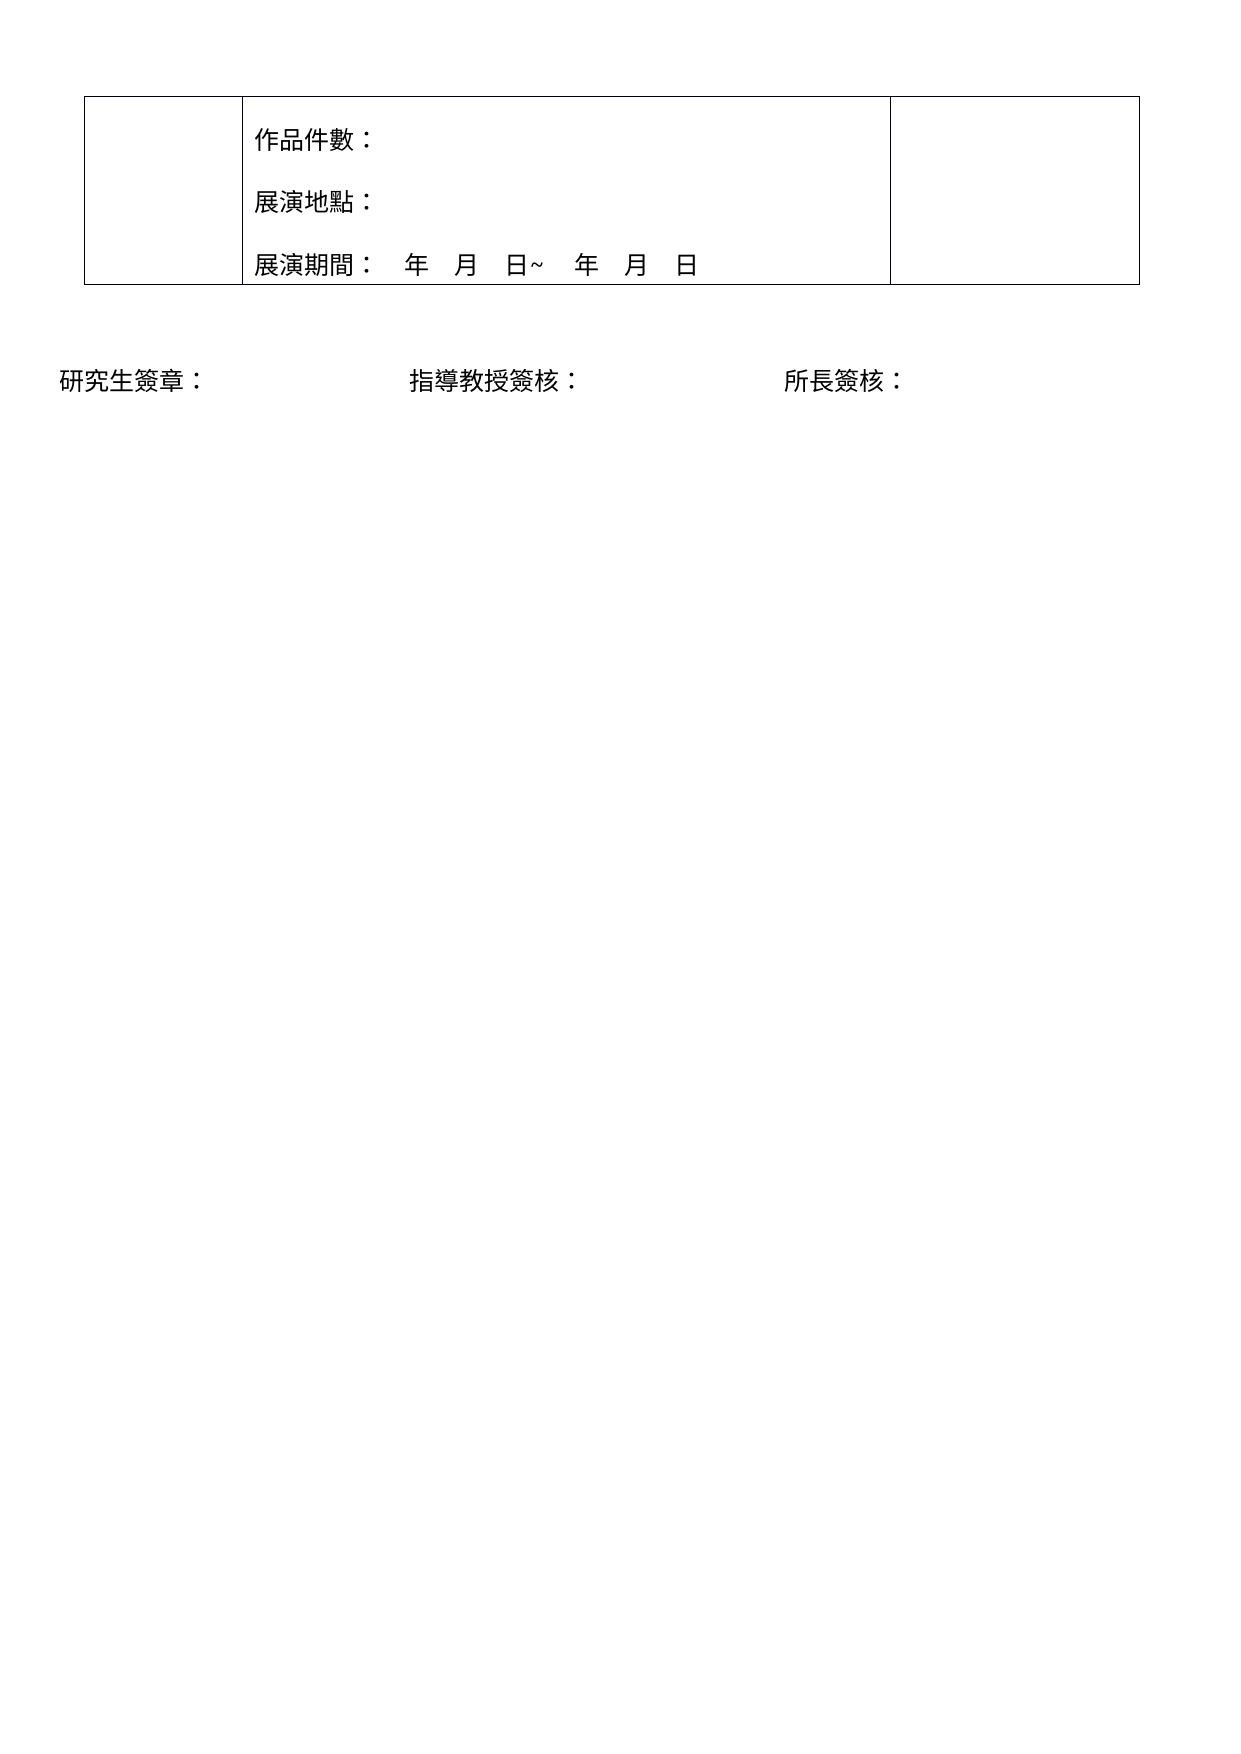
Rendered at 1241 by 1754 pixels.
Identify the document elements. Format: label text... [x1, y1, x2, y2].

table_cell [891, 97, 1139, 284]
table_cell [85, 97, 242, 284]
text 研究生簽章： 指導教授簽核： 所長簽核： [59, 362, 1165, 398]
table_cell 作品件數： 展演地點： 展演期間： 年 月 日~ 年 月 日 [243, 97, 890, 284]
